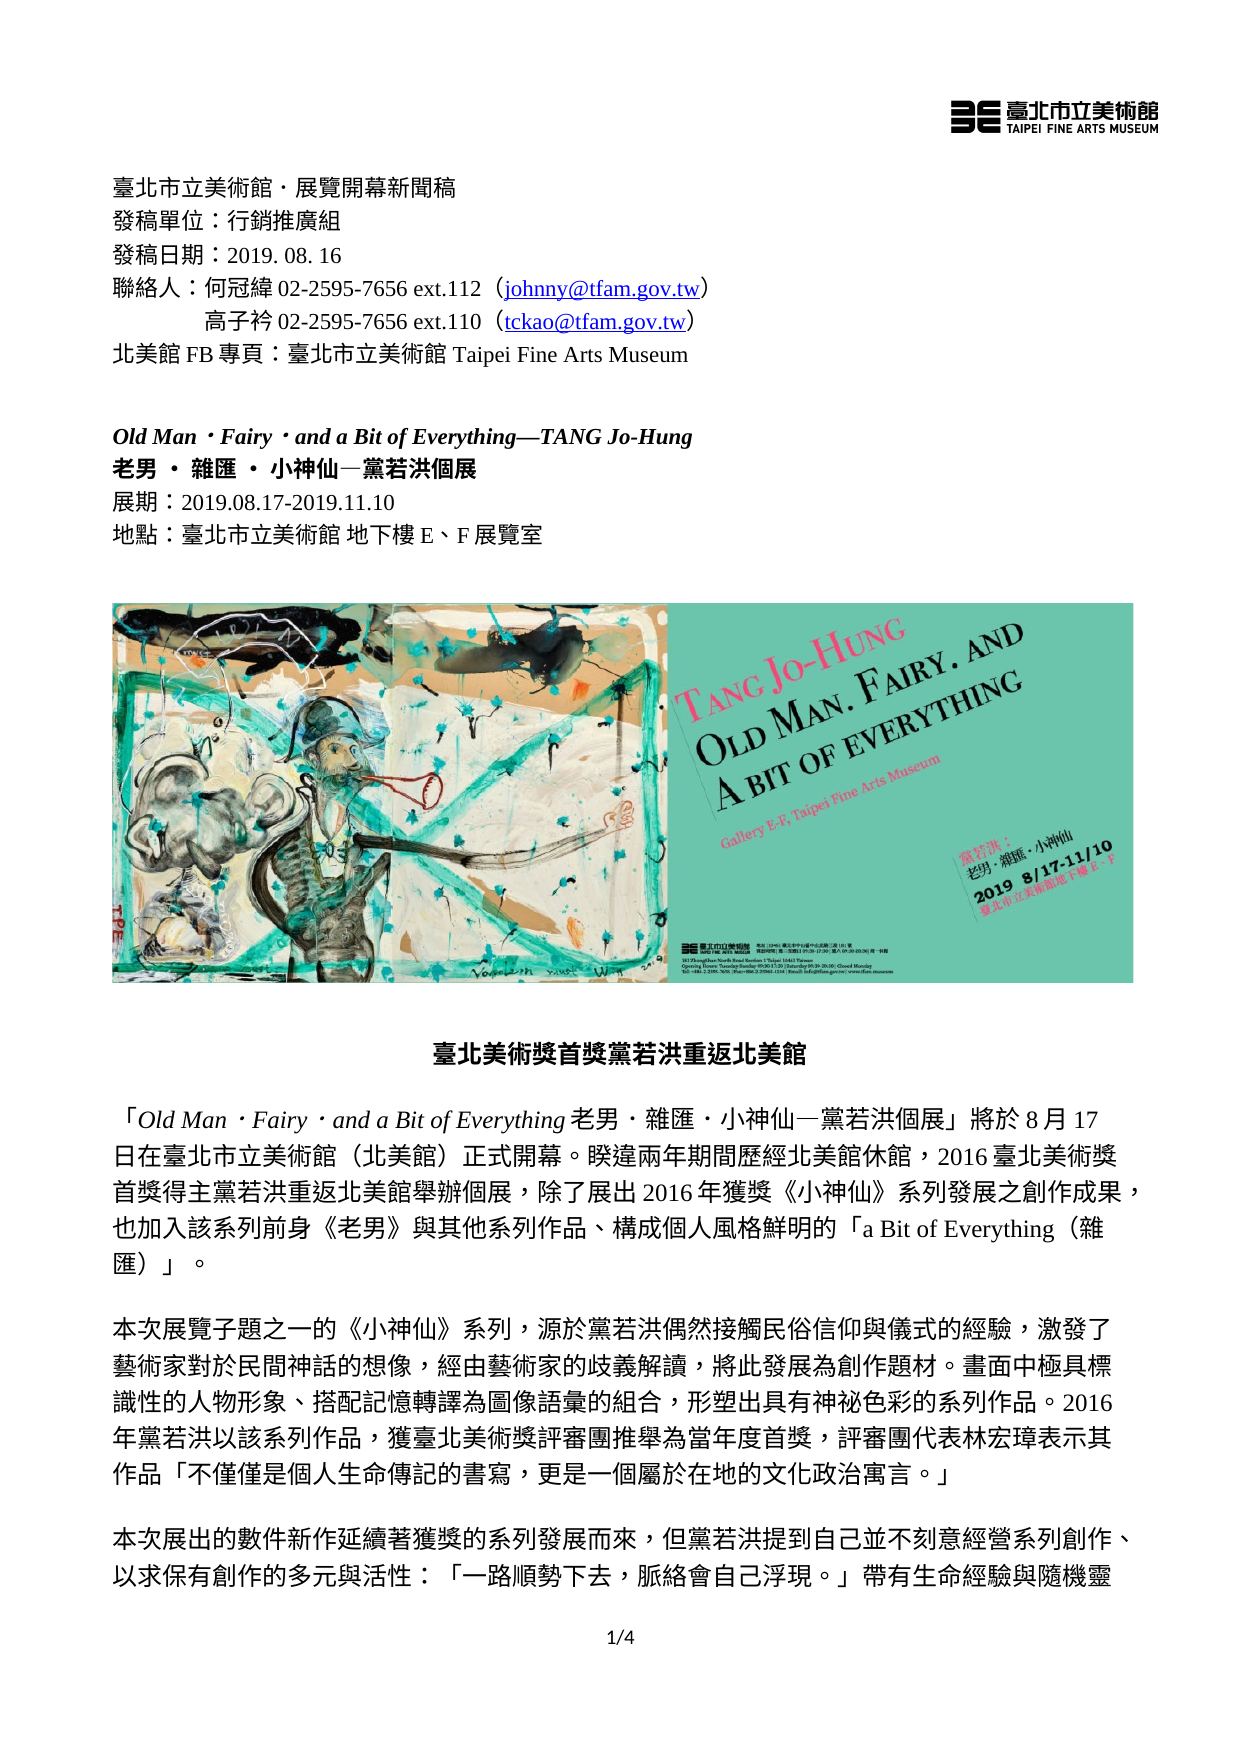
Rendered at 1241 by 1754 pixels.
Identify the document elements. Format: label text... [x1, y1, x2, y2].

text 地點：臺北市立美術館 地下樓E、F展覽室 [112, 517, 1128, 550]
text 發稿單位：行銷推廣組 [112, 203, 1128, 236]
text 聯絡人：何冠緯 02-2595-7656 ext.112（johnny@tfam.gov.tw） [112, 270, 1128, 303]
text 本次展出的數件新作延續著獲獎的系列發展而來，但黨若洪提到自己並不刻意經營系列創作、以求保有創作的多元與活性：「一路順勢下去，脈絡會自己浮現。」帶有生命經驗與隨機靈感的創作累積，作品畫面向觀眾傳遞出真誠而開放解讀的創作意念。《老男》系列同樣來自於藝術家的生命體驗，邁入四十歲後的自我感知與客觀狀態，激發了藝術家在展場中為此系列題匾「人無再少年」。 [112, 1520, 1128, 1592]
text 臺北市立美術館．展覽開幕新聞稿 [112, 170, 1128, 203]
text 高子衿 02-2595-7656 ext.110（tckao@tfam.gov.tw） [112, 303, 1128, 336]
text 「Old Man．Fairy．and a Bit of Everything老男．雜匯．小神仙—黨若洪個展」將於8月17日在臺北市立美術館（北美館）正式開幕。睽違兩年期間歷經北美館休館，2016臺北美術獎首獎得主黨若洪重返北美館舉辦個展，除了展出2016年獲獎《小神仙》系列發展之創作成果，也加入該系列前身《老男》與其他系列作品、構成個人風格鮮明的「a Bit of Everything（雜匯）」。 [112, 1100, 1128, 1281]
text 本次展覽子題之一的《小神仙》系列，源於黨若洪偶然接觸民俗信仰與儀式的經驗，激發了藝術家對於民間神話的想像，經由藝術家的歧義解讀，將此發展為創作題材。畫面中極具標識性的人物形象、搭配記憶轉譯為圖像語彙的組合，形塑出具有神祕色彩的系列作品。2016年黨若洪以該系列作品，獲臺北美術獎評審團推舉為當年度首獎，評審團代表林宏璋表示其作品「不僅僅是個人生命傳記的書寫，更是一個屬於在地的文化政治寓言。」 [112, 1310, 1128, 1491]
text 臺北美術獎首獎黨若洪重返北美館 [112, 1035, 1128, 1071]
text 展期：2019.08.17-2019.11.10 [112, 484, 1128, 517]
text 老男 ‧ 雜匯 ‧ 小神仙—黨若洪個展 [112, 451, 1128, 484]
text 發稿日期：2019. 08. 16 [112, 236, 1128, 270]
text 北美館FB專頁：臺北市立美術館 Taipei Fine Arts Museum [112, 336, 1128, 369]
text Old Man．Fairy．and a Bit of Everything—TANG Jo-Hung [112, 417, 1128, 451]
